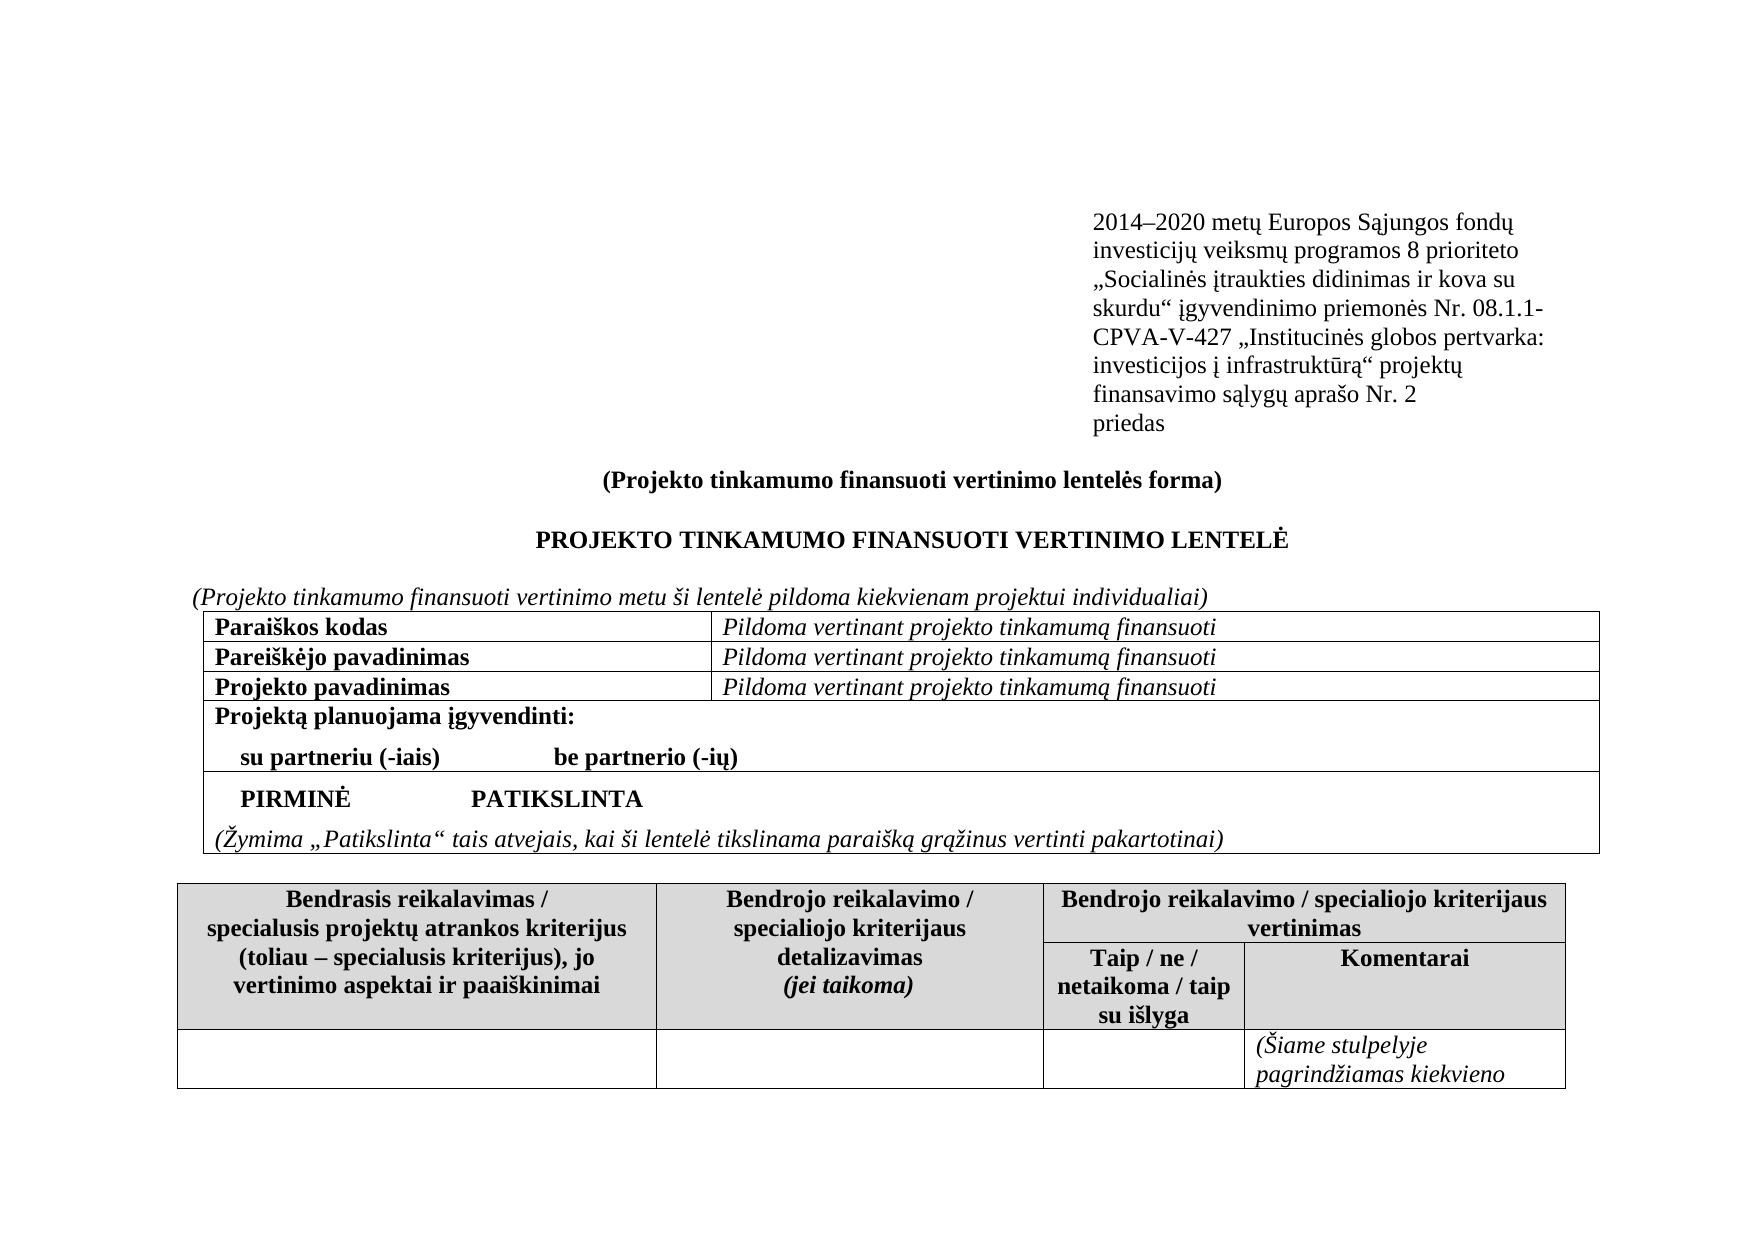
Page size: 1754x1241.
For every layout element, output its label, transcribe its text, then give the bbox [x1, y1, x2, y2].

table_cell [657, 1030, 1043, 1087]
table_header Bendrojo reikalavimo / specialiojo kriterijaus vertinimas [1044, 884, 1565, 942]
table_cell  PIRMINĖ  PATIKSLINTA (Žymima „Patikslinta“ tais atvejais, kai ši lentelė tikslinama paraišką grąžinus vertinti pakartotinai) [204, 772, 1599, 853]
table_cell (Šiame stulpelyje pagrindžiamas kiekvieno [1245, 1030, 1565, 1087]
table_cell Projekto pavadinimas [204, 672, 711, 700]
text PROJEKTO TINKAMUMO FINANSUOTI VERTINIMO LENTELĖ [177, 525, 1577, 553]
table_cell Pildoma vertinant projekto tinkamumą finansuoti [712, 642, 1599, 671]
text priedas [1093, 408, 1577, 437]
table_cell [178, 1030, 656, 1087]
text 2014–2020 metų Europos Sąjungos fondų investicijų veiksmų programos 8 prioriteto „Socialinės įtraukties didinimas ir kova su skurdu“ įgyvendinimo priemonės Nr. 08.1.1-CPVA-V-427 „Institucinės globos pertvarka: investicijos į infrastruktūrą“ projektų finansavimo sąlygų aprašo Nr. 2 [1093, 207, 1577, 408]
table_cell Projektą planuojama įgyvendinti:  su partneriu (-iais)  be partnerio (-ių) [204, 701, 1599, 771]
table_cell Pildoma vertinant projekto tinkamumą finansuoti [712, 672, 1599, 700]
table_cell [1044, 1030, 1244, 1087]
table_header Paraiškos kodas [204, 612, 711, 641]
table_header Bendrojo reikalavimo / specialiojo kriterijaus detalizavimas (jei taikoma) [657, 884, 1043, 1029]
text (Projekto tinkamumo finansuoti vertinimo metu ši lentelė pildoma kiekvienam projektui individualiai) [177, 582, 1577, 611]
table_header Pildoma vertinant projekto tinkamumą finansuoti [712, 612, 1599, 641]
text (Projekto tinkamumo finansuoti vertinimo lentelės forma) [177, 465, 1577, 494]
table_cell Komentarai [1245, 943, 1565, 1029]
table_cell Pareiškėjo pavadinimas [204, 642, 711, 671]
table_header Bendrasis reikalavimas / specialusis projektų atrankos kriterijus (toliau – specialusis kriterijus), jo vertinimo aspektai ir paaiškinimai [178, 884, 656, 1029]
table_cell Taip / ne / netaikoma / taip su išlyga [1044, 943, 1244, 1029]
